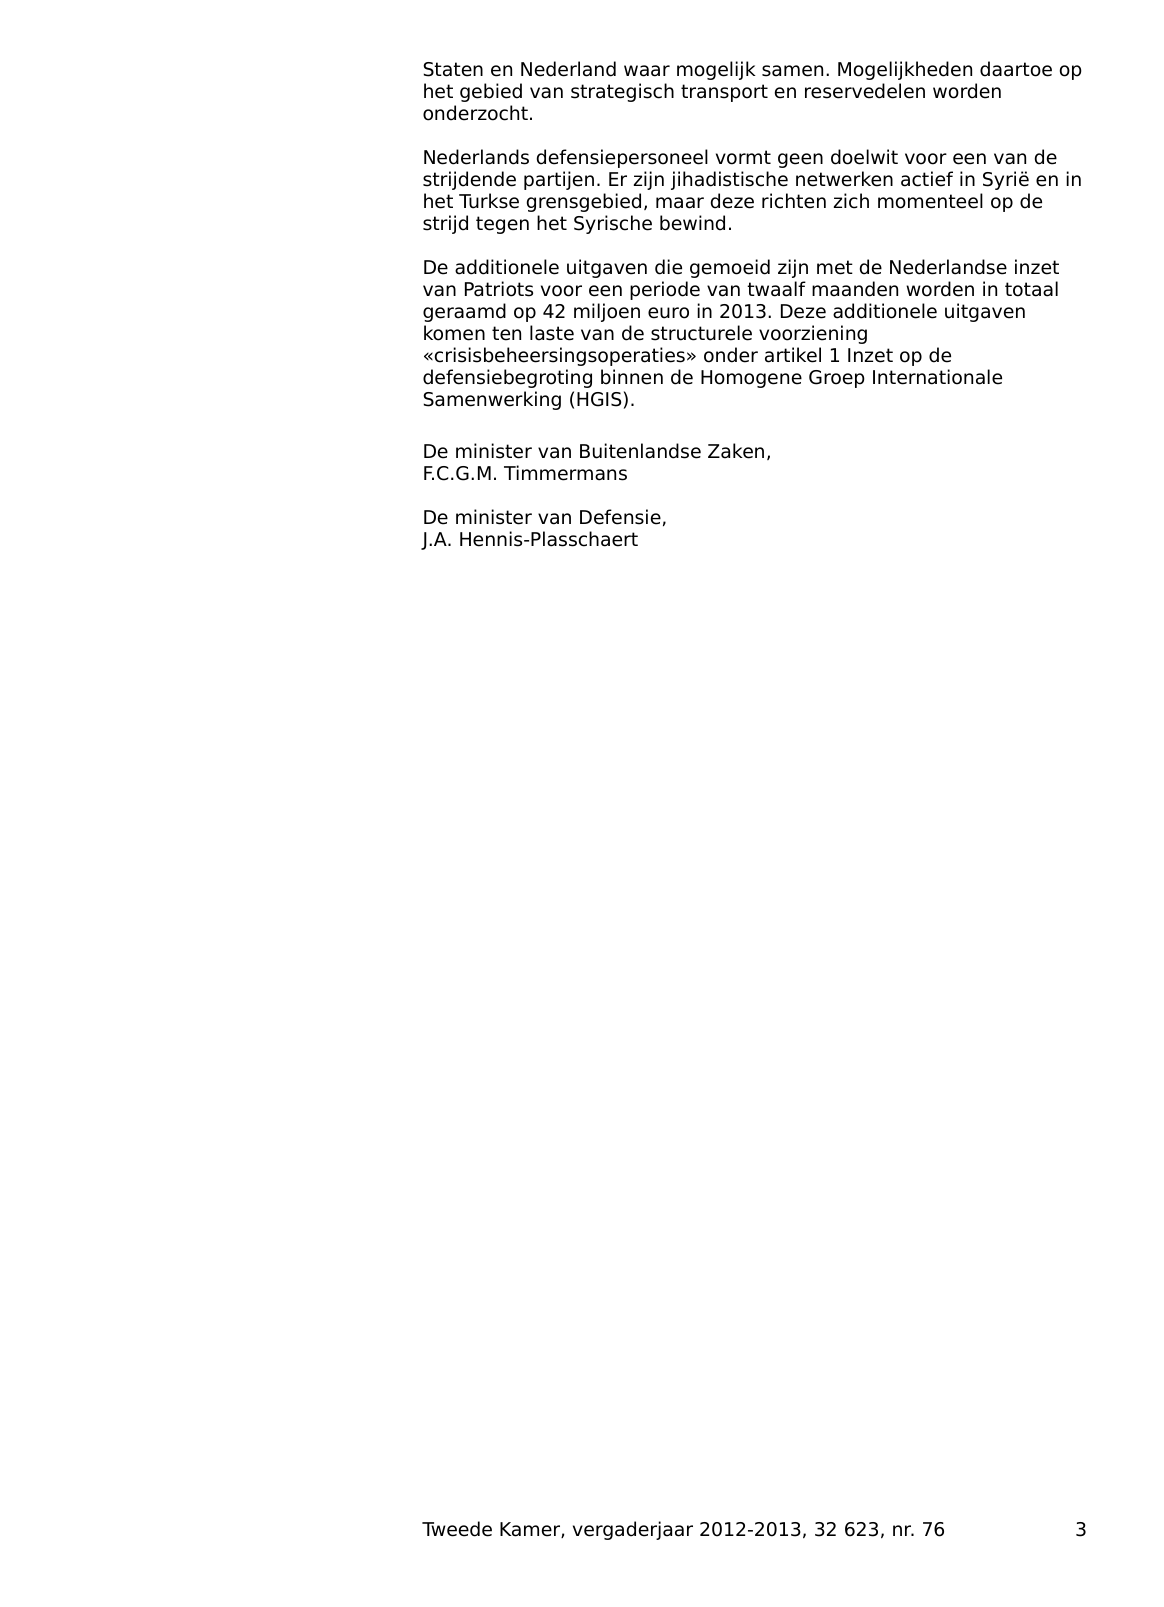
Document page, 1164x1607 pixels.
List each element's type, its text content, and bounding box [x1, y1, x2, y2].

text Nederlands defensiepersoneel vormt geen doelwit voor een van de strijdende partijen. Er zijn jihadistische netwerken actief in Syrië en in het Turkse grensgebied, maar deze richten zich momenteel op de strijd tegen het Syrische bewind. [422, 147, 1087, 235]
text De minister van Buitenlandse Zaken, F.C.G.M. Timmermans [422, 441, 1087, 485]
text De minister van Defensie, J.A. Hennis-Plasschaert [422, 507, 1087, 551]
text Staten en Nederland waar mogelijk samen. Mogelijkheden daartoe op het gebied van strategisch transport en reservedelen worden onderzocht. [422, 59, 1087, 125]
text De additionele uitgaven die gemoeid zijn met de Nederlandse inzet van Patriots voor een periode van twaalf maanden worden in totaal geraamd op 42 miljoen euro in 2013. Deze additionele uitgaven komen ten laste van de structurele voorziening «crisisbeheersingsoperaties» onder artikel 1 Inzet op de defensiebegroting binnen de Homogene Groep Internationale Samenwerking (HGIS). [422, 257, 1087, 411]
